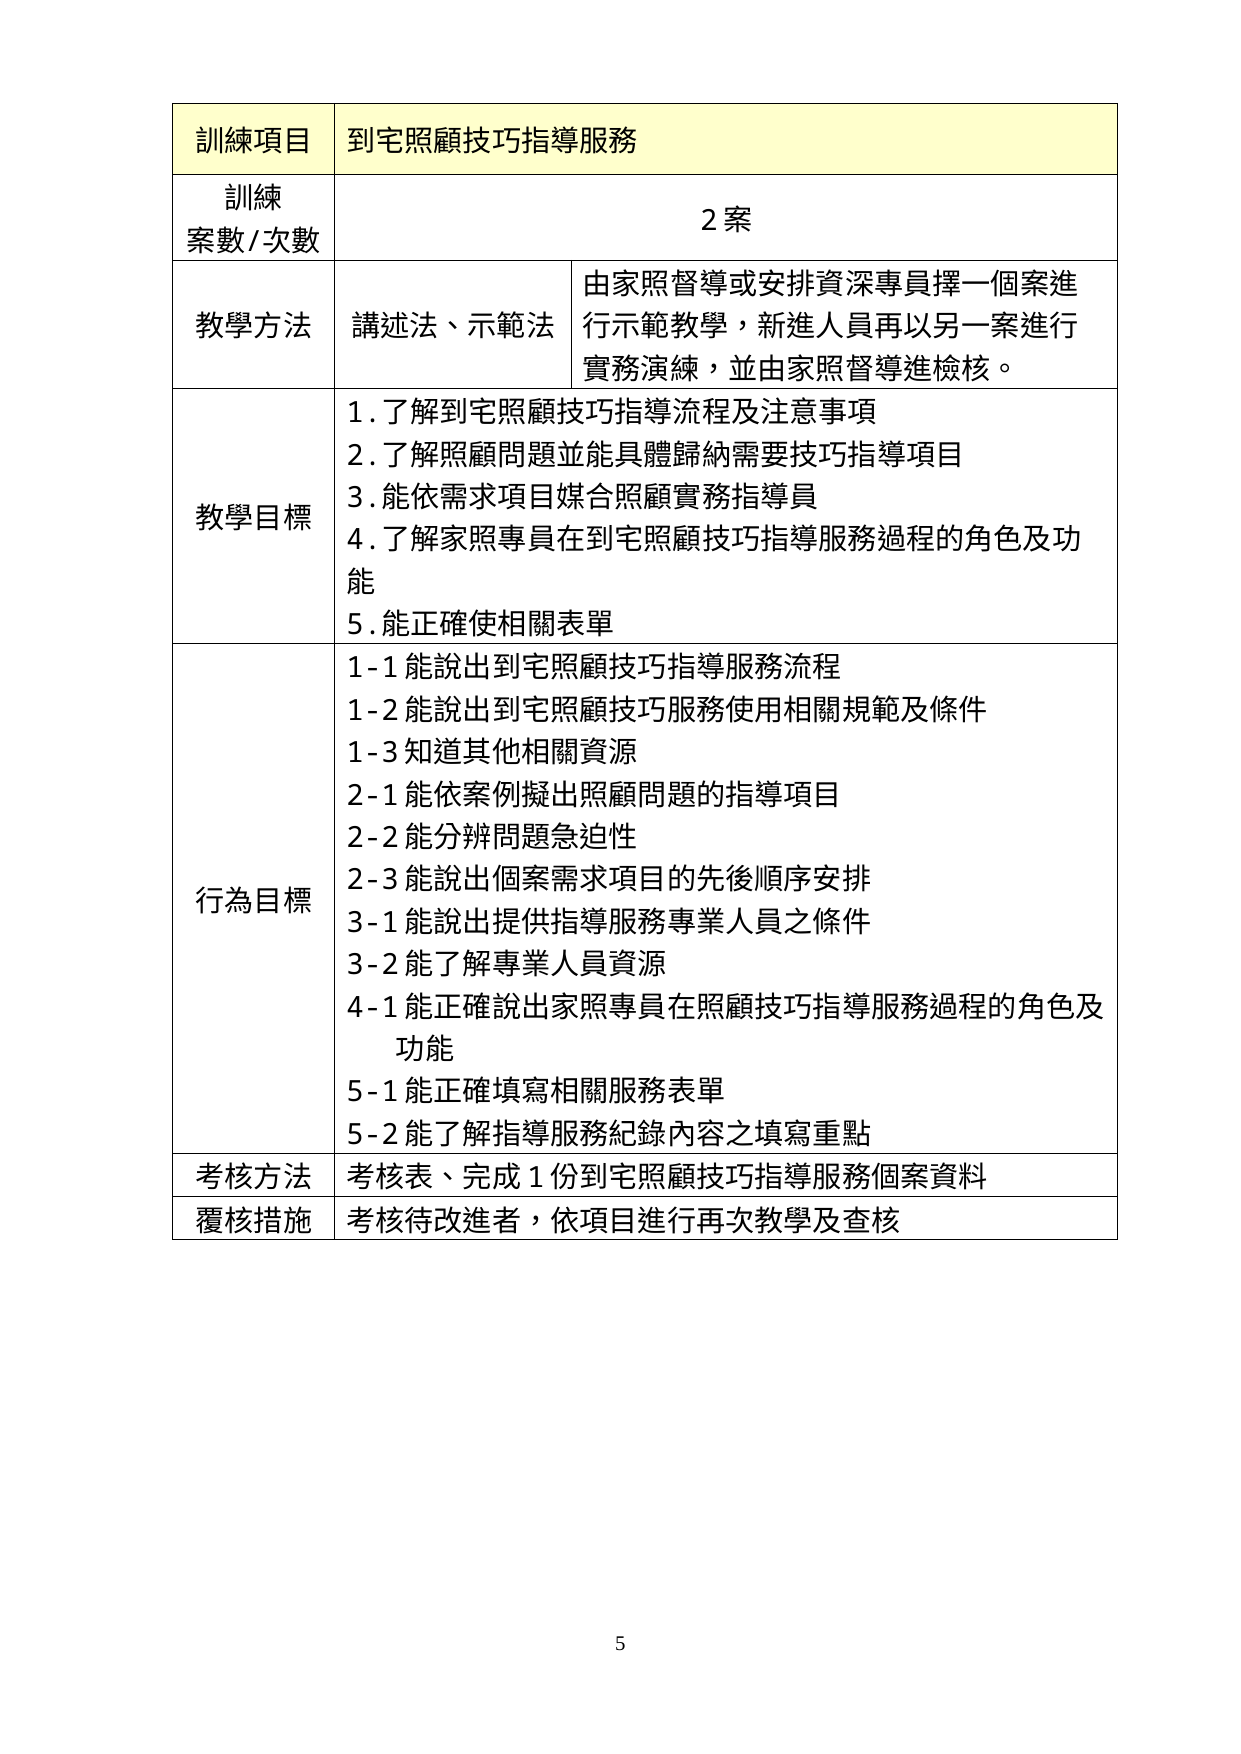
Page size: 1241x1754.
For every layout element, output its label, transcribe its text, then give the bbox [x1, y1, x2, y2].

table_cell 2案 [335, 175, 1117, 260]
table_cell 覆核措施 [173, 1197, 334, 1239]
table_cell 1-1能說出到宅照顧技巧指導服務流程 1-2能說出到宅照顧技巧服務使用相關規範及條件 1-3知道其他相關資源 2-1能依案例擬出照顧問題的指導項目 2-2能分辨問題急迫性 2-3能說出個案需求項目的先後順序安排 3-1能說出提供指導服務專業人員之條件 3-2能了解專業人員資源 4-1能正確說出家照專員在照顧技巧指導服務過程的角色及功能 5-1能正確填寫相關服務表單 5-2能了解指導服務紀錄內容之填寫重點 [335, 644, 1117, 1153]
table_cell 考核方法 [173, 1154, 334, 1196]
table_cell 教學方法 [173, 261, 334, 388]
table_cell 行為目標 [173, 644, 334, 1153]
table_header 到宅照顧技巧指導服務 [335, 104, 1117, 174]
table_cell 訓練 案數/次數 [173, 175, 334, 260]
table_header 訓練項目 [173, 104, 334, 174]
table_cell 1.了解到宅照顧技巧指導流程及注意事項 2.了解照顧問題並能具體歸納需要技巧指導項目 3.能依需求項目媒合照顧實務指導員 4.了解家照專員在到宅照顧技巧指導服務過程的角色及功能 5.能正確使相關表單 [335, 389, 1117, 643]
table_cell 考核待改進者，依項目進行再次教學及查核 [335, 1197, 1117, 1239]
table_cell 考核表、完成1份到宅照顧技巧指導服務個案資料 [335, 1154, 1117, 1196]
table_cell 教學目標 [173, 389, 334, 643]
table_cell 講述法、示範法 [335, 261, 571, 388]
table_cell 由家照督導或安排資深專員擇一個案進行示範教學，新進人員再以另一案進行實務演練，並由家照督導進檢核。 [572, 261, 1117, 388]
